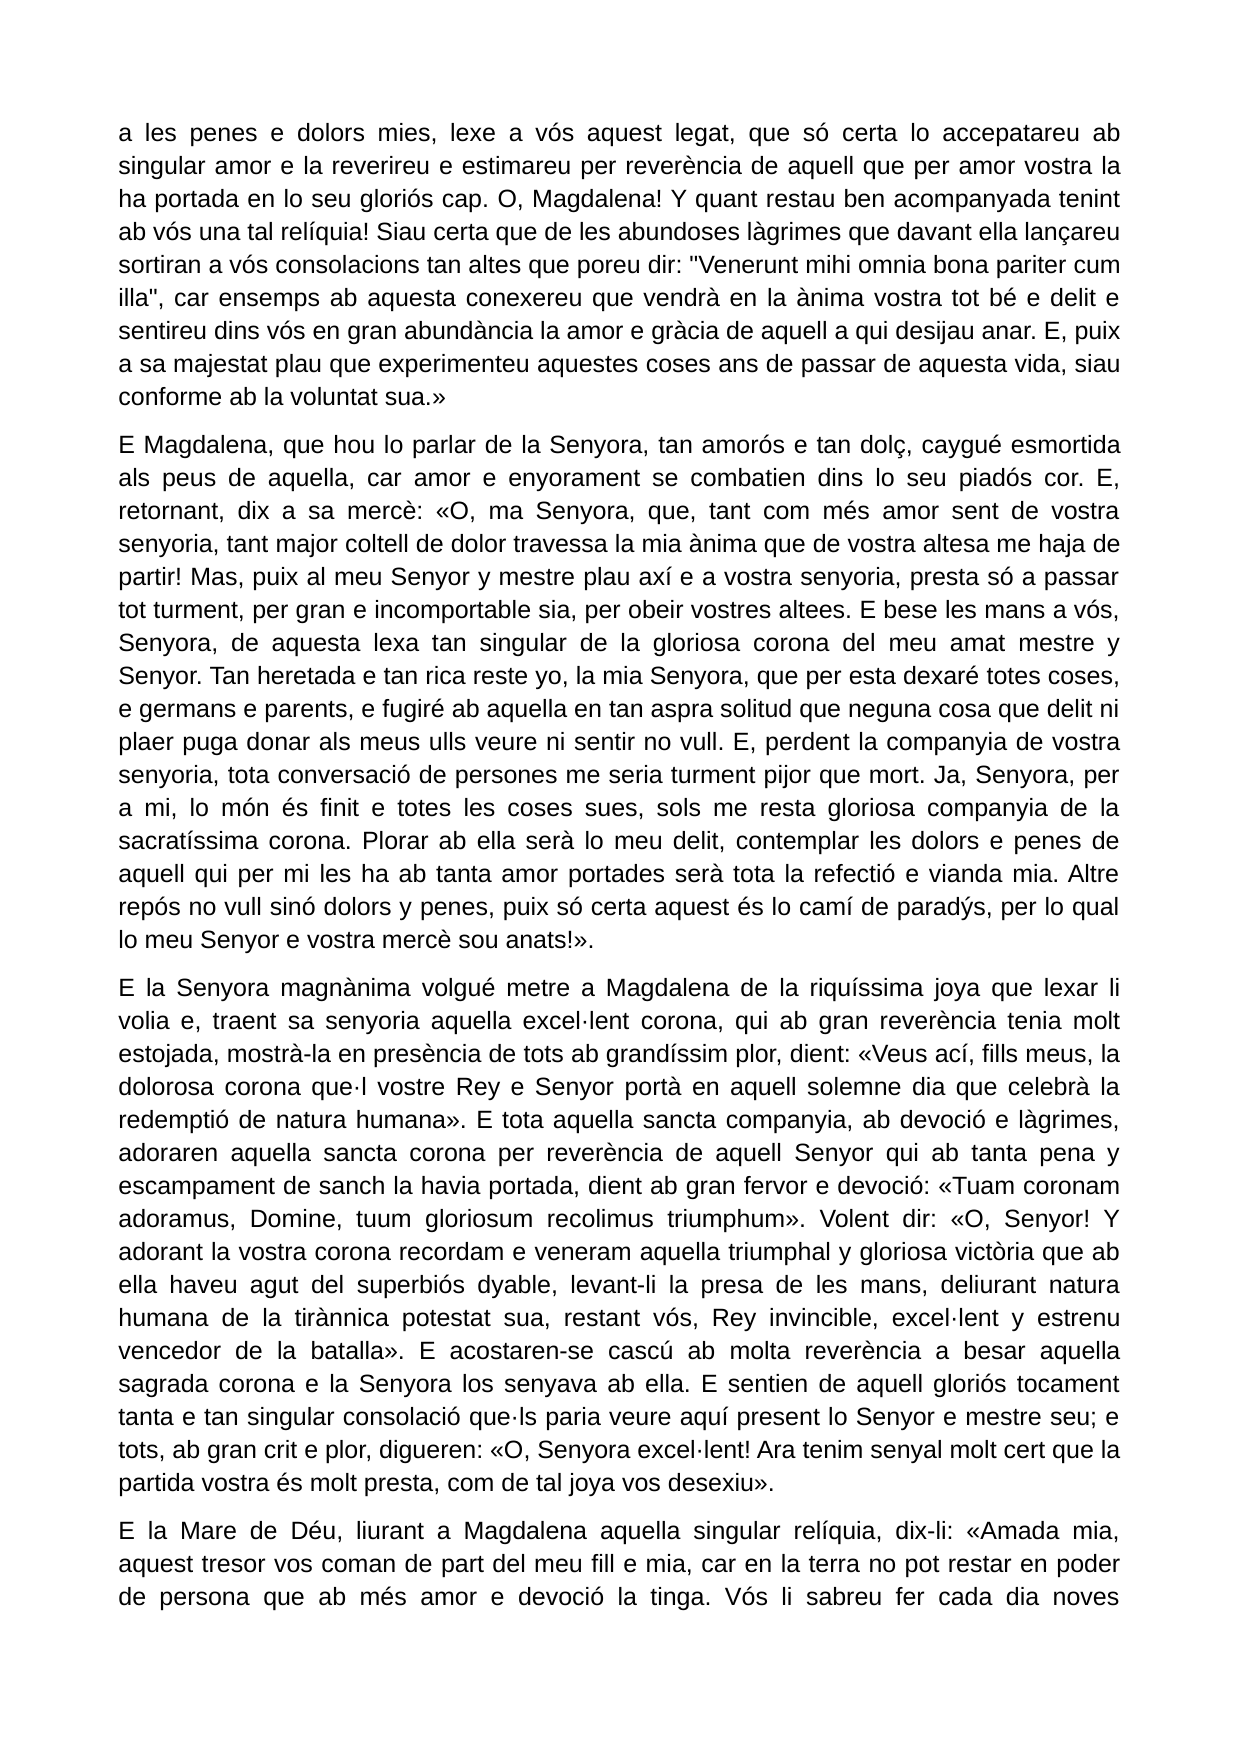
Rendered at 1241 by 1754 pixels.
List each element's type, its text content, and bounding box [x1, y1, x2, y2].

text a les penes e dolors mies, lexe a vós aquest legat, que só certa lo accepatareu ab singular amor e la reverireu e estimareu per reverència de aquell que per amor vostra la ha portada en lo seu gloriós cap. O, Magdalena! Y quant restau ben acompanyada tenint ab vós una tal relíquia! Siau certa que de les abundoses làgrimes que davant ella lançareu sortiran a vós consolacions tan altes que poreu dir: "Venerunt mihi omnia bona pariter cum illa", car ensemps ab aquesta conexereu que vendrà en la ànima vostra tot bé e delit e sentireu dins vós en gran abundància la amor e gràcia de aquell a qui desijau anar. E, puix a sa majestat plau que experimenteu aquestes coses ans de passar de aquesta vida, siau conforme ab la voluntat sua.» [118, 118, 1122, 411]
text E la Senyora magnànima volgué metre a Magdalena de la riquíssima joya que lexar li volia e, traent sa senyoria aquella excel·lent corona, qui ab gran reverència tenia molt estojada, mostrà-la en presència de tots ab grandíssim plor, dient: «Veus ací, fills meus, la dolorosa corona que·l vostre Rey e Senyor portà en aquell solemne dia que celebrà la redemptió de natura humana». E tota aquella sancta companyia, ab devoció e làgrimes, adoraren aquella sancta corona per reverència de aquell Senyor qui ab tanta pena y escampament de sanch la havia portada, dient ab gran fervor e devoció: «Tuam coronam adoramus, Domine, tuum gloriosum recolimus triumphum». Volent dir: «O, Senyor! Y adorant la vostra corona recordam e veneram aquella triumphal y gloriosa victòria que ab ella haveu agut del superbiós dyable, levant-li la presa de les mans, deliurant natura humana de la tirànnica potestat sua, restant vós, Rey invincible, excel·lent y estrenu vencedor de la batalla». E acostaren-se cascú ab molta reverència a besar aquella sagrada corona e la Senyora los senyava ab ella. E sentien de aquell gloriós tocament tanta e tan singular consolació que·ls paria veure aquí present lo Senyor e mestre seu; e tots, ab gran crit e plor, digueren: «O, Senyora excel·lent! Ara tenim senyal molt cert que la partida vostra és molt presta, com de tal joya vos desexiu». [118, 973, 1122, 1497]
text E la Mare de Déu, liurant a Magdalena aquella singular relíquia, dix-li: «Amada mia, aquest tresor vos coman de part del meu fill e mia, car en la terra no pot restar en poder de persona que ab més amor e devoció la tinga. Vós li sabreu fer cada dia noves [118, 1516, 1122, 1611]
text E Magdalena, que hou lo parlar de la Senyora, tan amorós e tan dolç, caygué esmortida als peus de aquella, car amor e enyorament se combatien dins lo seu piadós cor. E, retornant, dix a sa mercè: «O, ma Senyora, que, tant com més amor sent de vostra senyoria, tant major coltell de dolor travessa la mia ànima que de vostra altesa me haja de partir! Mas, puix al meu Senyor y mestre plau axí e a vostra senyoria, presta só a passar tot turment, per gran e incomportable sia, per obeir vostres altees. E bese les mans a vós, Senyora, de aquesta lexa tan singular de la gloriosa corona del meu amat mestre y Senyor. Tan heretada e tan rica reste yo, la mia Senyora, que per esta dexaré totes coses, e germans e parents, e fugiré ab aquella en tan aspra solitud que neguna cosa que delit ni plaer puga donar als meus ulls veure ni sentir no vull. E, perdent la companyia de vostra senyoria, tota conversació de persones me seria turment pijor que mort. Ja, Senyora, per a mi, lo món és finit e totes les coses sues, sols me resta gloriosa companyia de la sacratíssima corona. Plorar ab ella serà lo meu delit, contemplar les dolors e penes de aquell qui per mi les ha ab tanta amor portades serà tota la refectió e vianda mia. Altre repós no vull sinó dolors y penes, puix só certa aquest és lo camí de paradýs, per lo qual lo meu Senyor e vostra mercè sou anats!». [118, 430, 1122, 954]
